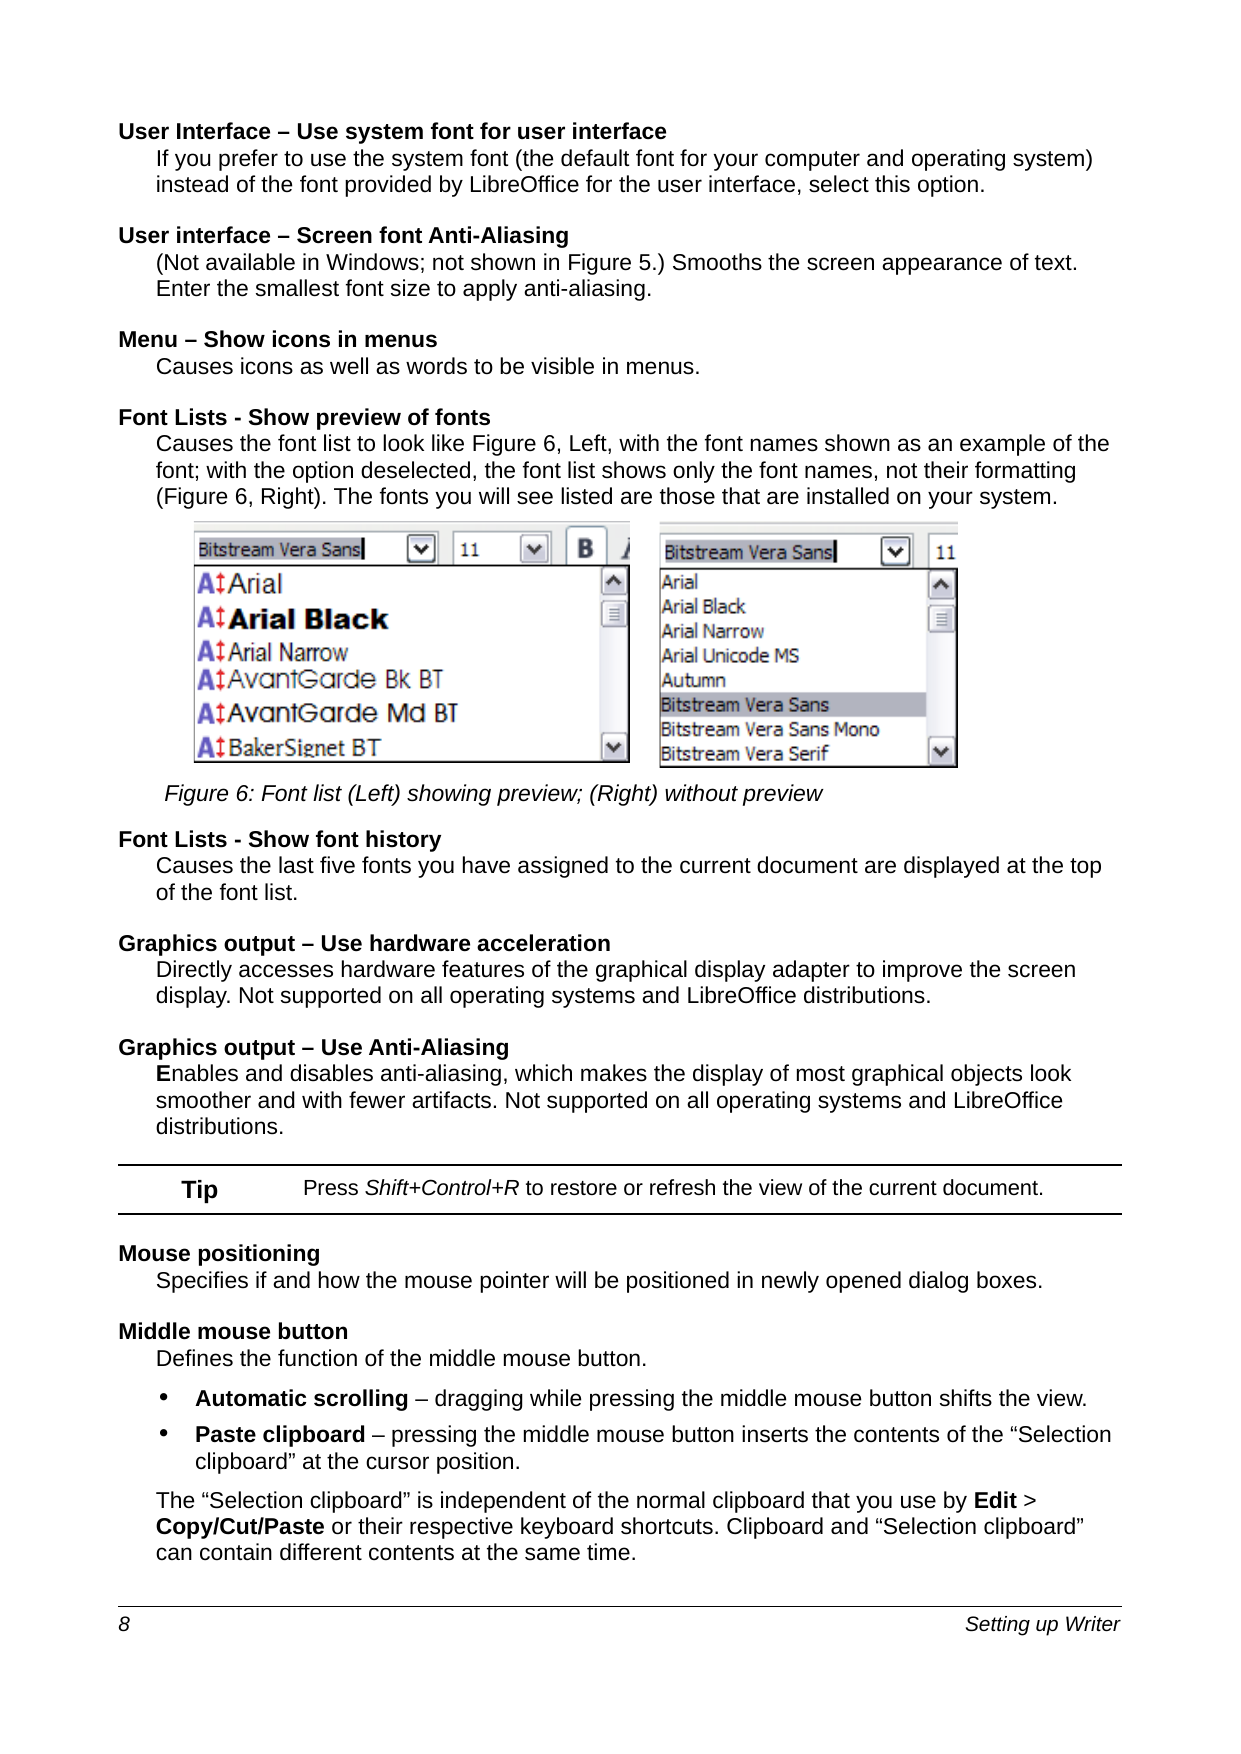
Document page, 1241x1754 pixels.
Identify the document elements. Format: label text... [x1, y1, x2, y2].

text (Not available in Windows; not shown in Figure 5.) Smooths the screen appearance of text. Enter the smallest font size to apply anti-aliasing. [156, 248, 1122, 301]
text Defines the function of the middle mouse button. [156, 1344, 1122, 1371]
text Menu – Show icons in menus [118, 326, 1122, 353]
text Mouse positioning [118, 1240, 1122, 1267]
table_header [164, 522, 659, 780]
text Font Lists - Show font history [118, 826, 1122, 852]
picture [193, 521, 630, 763]
list Automatic scrolling – dragging while pressing the middle mouse button shifts the view. [156, 1383, 1122, 1412]
table_header Press Shift+Control+R to restore or refresh the view of the current document. [281, 1166, 1122, 1213]
text If you prefer to use the system font (the default font for your computer and operating system) instead of the font provided by LibreOffice for the user interface, select this option. [156, 144, 1122, 197]
text Middle mouse button [118, 1318, 1122, 1344]
table_header Tip [118, 1166, 281, 1213]
text Specifies if and how the mouse pointer will be positioned in newly opened dialog boxes. [156, 1267, 1122, 1293]
text Causes icons as well as words to be visible in menus. [156, 353, 1122, 379]
text Graphics output – Use hardware acceleration [118, 930, 1122, 956]
text Causes the font list to look like Figure 6, Left, with the font names shown as an example of the font; with the option deselected, the font list shows only the font names, not their formatting (Figure 6, Right). The fonts you will see listed are those that are installed on your system. [156, 430, 1122, 509]
text Enables and disables anti-aliasing, which makes the display of most graphical objects look smoother and with fewer artifacts. Not supported on all operating systems and LibreOffice distributions. [156, 1060, 1122, 1139]
list Paste clipboard – pressing the middle mouse button inserts the contents of the “Selection clipboard” at the cursor position. [156, 1419, 1122, 1474]
text Directly accesses hardware features of the graphical display adapter to improve the screen display. Not supported on all operating systems and LibreOffice distributions. [156, 956, 1122, 1009]
table_header [660, 522, 1121, 780]
picture [659, 521, 958, 768]
text Causes the last five fonts you have assigned to the current document are displayed at the top of the font list. [156, 852, 1122, 905]
text User interface – Screen font Anti-Aliasing [118, 222, 1122, 248]
text The “Selection clipboard” is independent of the normal clipboard that you use by Edit > Copy/Cut/Paste or their respective keyboard shortcuts. Clipboard and “Selection clipboard” can contain different contents at the same time. [156, 1487, 1122, 1566]
text Graphics output – Use Anti-Aliasing [118, 1034, 1122, 1060]
table_cell Figure 6: Font list (Left) showing preview; (Right) without preview [164, 780, 1121, 813]
text Font Lists - Show preview of fonts [118, 404, 1122, 430]
text User Interface – Use system font for user interface [118, 118, 1122, 144]
